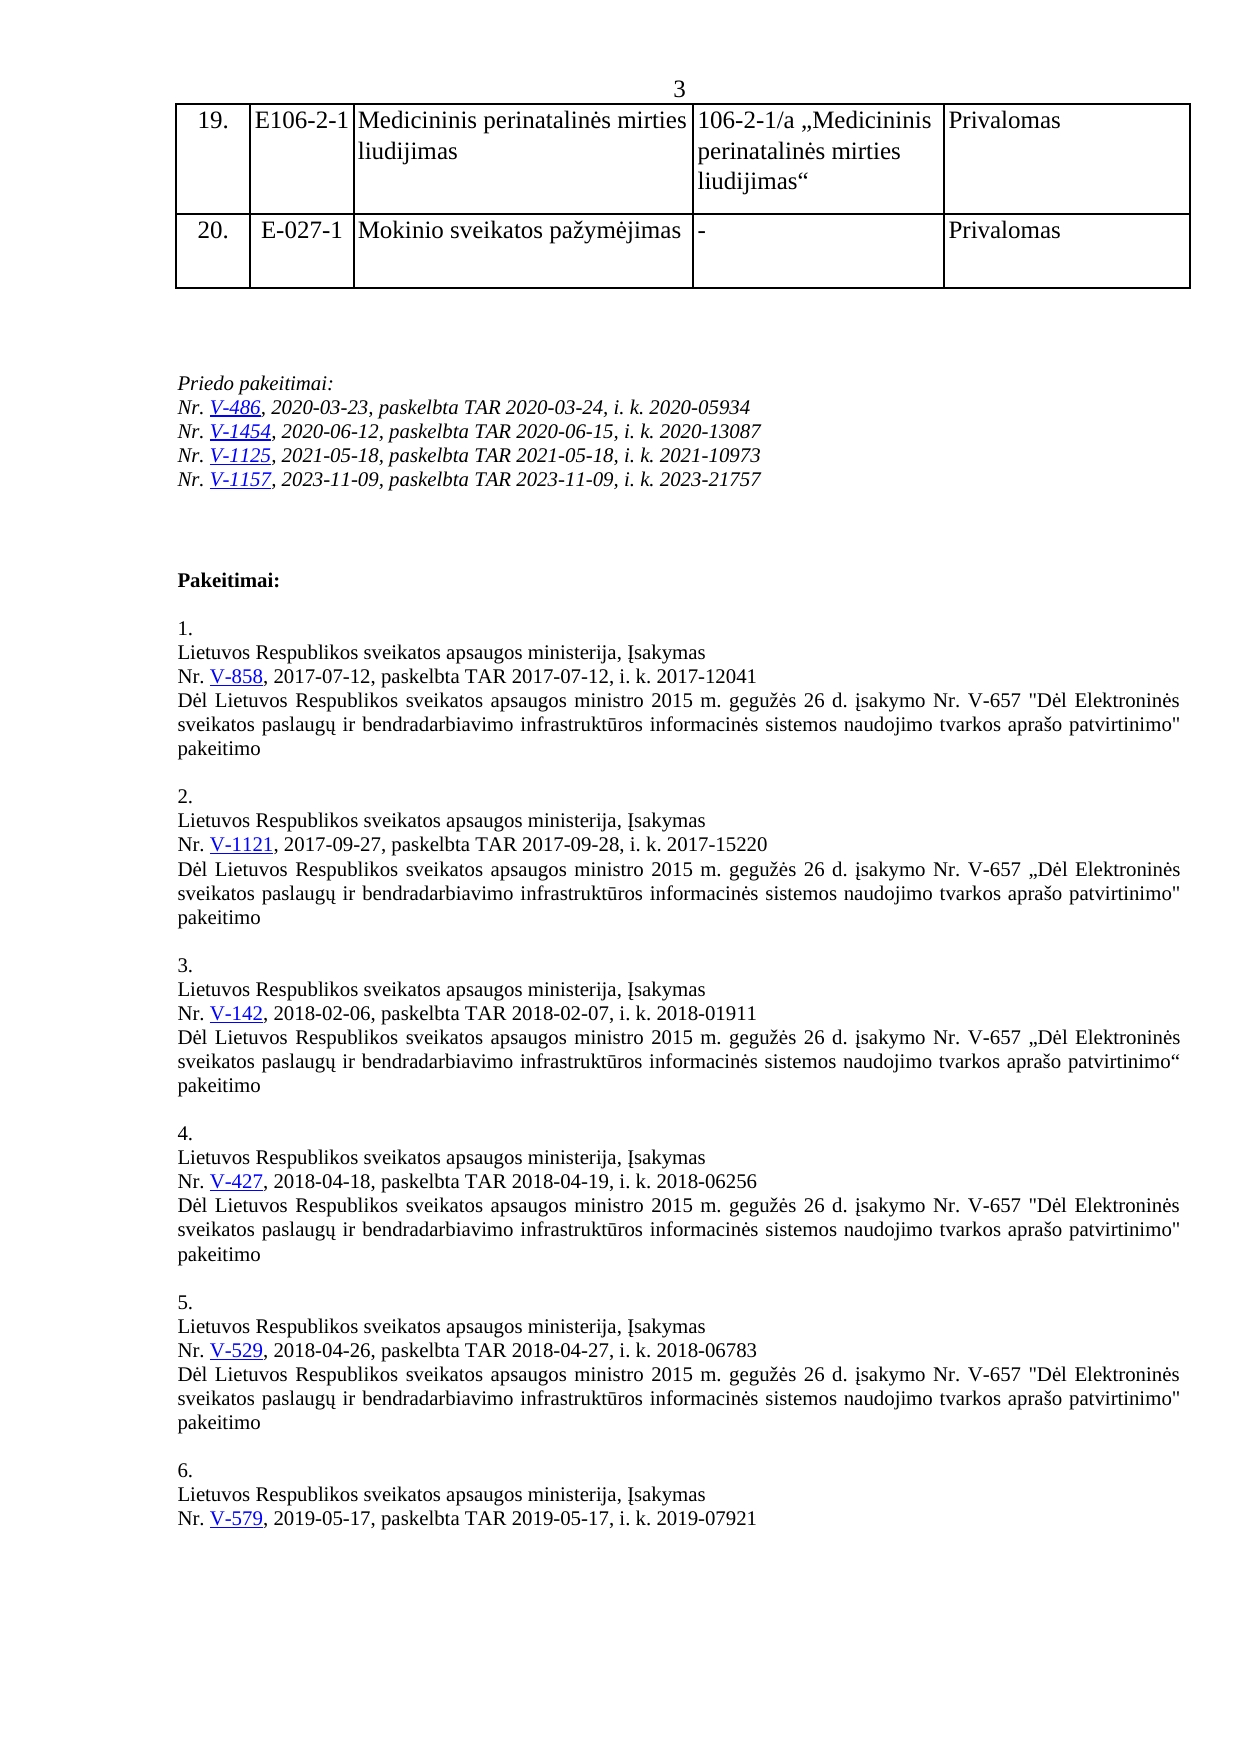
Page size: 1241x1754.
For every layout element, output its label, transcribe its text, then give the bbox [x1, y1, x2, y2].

text 4. [177, 1121, 1181, 1145]
text Nr. V-486, 2020-03-23, paskelbta TAR 2020-03-24, i. k. 2020-05934 [177, 394, 1181, 419]
table_cell E-027-1 [251, 215, 353, 287]
table_cell Privalomas [945, 105, 1189, 213]
table_cell Privalomas [945, 215, 1189, 287]
text 6. [177, 1458, 1181, 1482]
text Dėl Lietuvos Respublikos sveikatos apsaugos ministro 2015 m. gegužės 26 d. įsakymo Nr. V-657 "Dėl Elektroninės sveikatos paslaugų ir bendradarbiavimo infrastruktūros informacinės sistemos naudojimo tvarkos aprašo patvirtinimo" pakeitimo [177, 1362, 1181, 1434]
text 5. [177, 1289, 1181, 1314]
table_cell Medicininis perinatalinės mirties liudijimas [355, 105, 692, 213]
table_cell 20. [177, 215, 249, 287]
table_cell Mokinio sveikatos pažymėjimas [355, 215, 692, 287]
text Lietuvos Respublikos sveikatos apsaugos ministerija, Įsakymas [177, 977, 1181, 1001]
text 3. [177, 953, 1181, 977]
table_cell 19. [177, 105, 249, 213]
text Nr. V-529, 2018-04-26, paskelbta TAR 2018-04-27, i. k. 2018-06783 [177, 1338, 1181, 1362]
text Nr. V-1125, 2021-05-18, paskelbta TAR 2021-05-18, i. k. 2021-10973 [177, 443, 1181, 467]
text Lietuvos Respublikos sveikatos apsaugos ministerija, Įsakymas [177, 1314, 1181, 1338]
text Lietuvos Respublikos sveikatos apsaugos ministerija, Įsakymas [177, 1145, 1181, 1169]
text Nr. V-427, 2018-04-18, paskelbta TAR 2018-04-19, i. k. 2018-06256 [177, 1169, 1181, 1193]
text Dėl Lietuvos Respublikos sveikatos apsaugos ministro 2015 m. gegužės 26 d. įsakymo Nr. V-657 "Dėl Elektroninės sveikatos paslaugų ir bendradarbiavimo infrastruktūros informacinės sistemos naudojimo tvarkos aprašo patvirtinimo" pakeitimo [177, 1193, 1181, 1266]
text Nr. V-142, 2018-02-06, paskelbta TAR 2018-02-07, i. k. 2018-01911 [177, 1001, 1181, 1025]
text Nr. V-1121, 2017-09-27, paskelbta TAR 2017-09-28, i. k. 2017-15220 [177, 832, 1181, 856]
text Nr. V-579, 2019-05-17, paskelbta TAR 2019-05-17, i. k. 2019-07921 [177, 1506, 1181, 1530]
text Priedo pakeitimai: [177, 371, 1181, 394]
text Lietuvos Respublikos sveikatos apsaugos ministerija, Įsakymas [177, 1482, 1181, 1506]
text Dėl Lietuvos Respublikos sveikatos apsaugos ministro 2015 m. gegužės 26 d. įsakymo Nr. V-657 „Dėl Elektroninės sveikatos paslaugų ir bendradarbiavimo infrastruktūros informacinės sistemos naudojimo tvarkos aprašo patvirtinimo“ pakeitimo [177, 1025, 1181, 1097]
text 2. [177, 784, 1181, 808]
text Nr. V-1157, 2023-11-09, paskelbta TAR 2023-11-09, i. k. 2023-21757 [177, 467, 1181, 491]
text Nr. V-858, 2017-07-12, paskelbta TAR 2017-07-12, i. k. 2017-12041 [177, 664, 1181, 688]
table_cell - [694, 215, 943, 287]
table_cell E106-2-1 [251, 105, 353, 213]
text Nr. V-1454, 2020-06-12, paskelbta TAR 2020-06-15, i. k. 2020-13087 [177, 419, 1181, 443]
text Dėl Lietuvos Respublikos sveikatos apsaugos ministro 2015 m. gegužės 26 d. įsakymo Nr. V-657 „Dėl Elektroninės sveikatos paslaugų ir bendradarbiavimo infrastruktūros informacinės sistemos naudojimo tvarkos aprašo patvirtinimo" pakeitimo [177, 856, 1181, 929]
text Dėl Lietuvos Respublikos sveikatos apsaugos ministro 2015 m. gegužės 26 d. įsakymo Nr. V-657 "Dėl Elektroninės sveikatos paslaugų ir bendradarbiavimo infrastruktūros informacinės sistemos naudojimo tvarkos aprašo patvirtinimo" pakeitimo [177, 688, 1181, 760]
text Lietuvos Respublikos sveikatos apsaugos ministerija, Įsakymas [177, 808, 1181, 832]
text Lietuvos Respublikos sveikatos apsaugos ministerija, Įsakymas [177, 640, 1181, 664]
table_cell 106-2-1/a „Medicininis perinatalinės mirties liudijimas“ [694, 105, 943, 213]
text Pakeitimai: [177, 568, 1181, 592]
text 1. [177, 616, 1181, 640]
